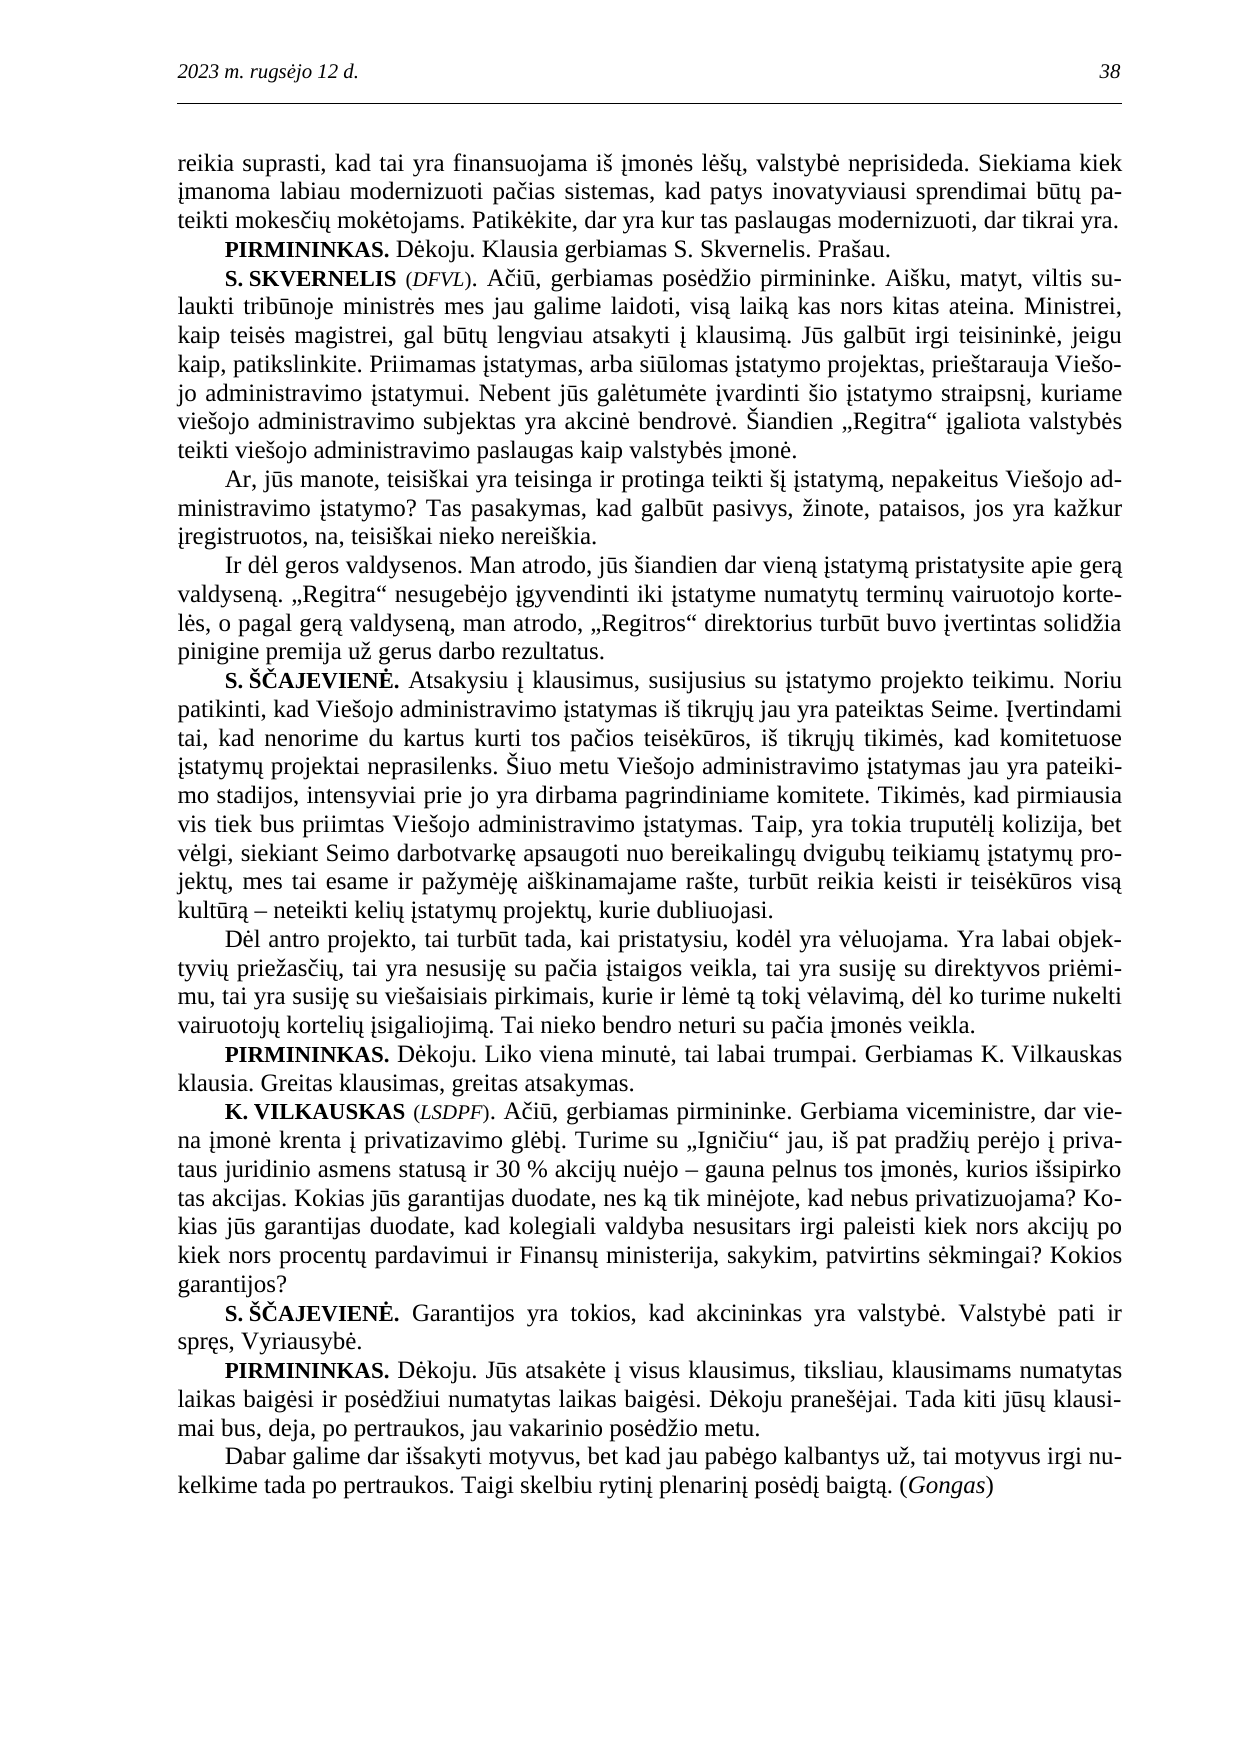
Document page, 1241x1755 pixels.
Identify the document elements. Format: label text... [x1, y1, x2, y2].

text PIRMININKAS. Dė­ko­ju. Klau­sia ger­bia­mas S. Skver­ne­lis. Pra­šau. [177, 234, 1122, 263]
text PIRMININKAS. Dė­ko­ju. Li­ko vie­na mi­nu­tė, tai la­bai trum­pai. Ger­bia­mas K. Vil­kaus­kas klau­sia. Grei­tas klau­si­mas, grei­tas at­sa­ky­mas. [177, 1039, 1122, 1096]
text Da­bar ga­li­me dar iš­sa­ky­ti mo­ty­vus, bet kad jau pa­bė­go kal­ban­tys už, tai mo­ty­vus ir­gi nu­kel­ki­me ta­da po per­trau­kos. Tai­gi skel­biu ry­ti­nį ple­na­ri­nį po­sė­dį baig­tą. (Gon­gas) [177, 1441, 1122, 1499]
text Dėl an­tro pro­jek­to, tai tur­būt ta­da, kai pri­sta­ty­siu, ko­dėl yra vė­luo­ja­ma. Yra la­bai ob­jek­ty­vių prie­žas­čių, tai yra ne­su­si­ję su pa­čia įstai­gos veik­la, tai yra su­si­ję su di­rek­ty­vos pri­ėmi­mu, tai yra su­si­ję su vie­šai­siais pir­ki­mais, ku­rie ir lė­mė tą to­kį vė­la­vi­mą, dėl ko tu­ri­me nu­kel­ti vai­ruo­to­jų kor­te­lių įsi­ga­lio­ji­mą. Tai nie­ko ben­dro ne­tu­ri su pa­čia įmo­nės veik­la. [177, 924, 1122, 1039]
text S. SKVERNELIS (DFVL). Ačiū, ger­bia­mas po­sė­džio pir­mi­nin­ke. Aiš­ku, ma­tyt, vil­tis su­lauk­ti tri­bū­no­je mi­nist­rės mes jau ga­li­me lai­do­ti, vi­są lai­ką kas nors ki­tas at­ei­na. Mi­nist­rei, kaip tei­sės ma­gist­rei, gal bū­tų leng­viau at­sa­ky­ti į klau­si­mą. Jūs gal­būt ir­gi tei­si­nin­kė, jei­gu kaip, pa­tiks­lin­ki­te. Pri­ima­mas įsta­ty­mas, ar­ba siū­lo­mas įsta­ty­mo pro­jek­tas, prieš­ta­rau­ja Vie­šo­jo ad­mi­nist­ra­vi­mo įsta­ty­mui. Ne­bent jūs ga­lė­tu­mė­te įvar­din­ti šio įsta­ty­mo straips­nį, ku­ria­me vie­šo­jo ad­mi­nist­ra­vi­mo sub­jek­tas yra ak­ci­nė ben­dro­vė. Šian­dien „Re­git­ra“ įga­lio­ta vals­ty­bės teik­ti vie­šo­jo ad­mi­nist­ra­vi­mo pa­slau­gas kaip vals­ty­bės įmo­nė. [177, 263, 1122, 464]
text S. ŠČAJEVIENĖ. At­sa­ky­siu į klau­si­mus, su­si­ju­sius su įsta­ty­mo pro­jek­to tei­ki­mu. No­riu pa­ti­kin­ti, kad Vie­šo­jo ad­mi­nist­ra­vi­mo įsta­ty­mas iš tik­rų­jų jau yra pa­teik­tas Sei­me. Įver­tin­da­mi tai, kad ne­no­ri­me du kar­tus kur­ti tos pa­čios tei­sė­kū­ros, iš tik­rų­jų ti­ki­mės, kad ko­mi­te­tuo­se įsta­ty­mų pro­jek­tai ne­pra­si­lenks. Šiuo me­tu Vie­šo­jo ad­mi­nist­ra­vi­mo įsta­ty­mas jau yra pa­tei­ki­mo sta­di­jos, in­ten­sy­viai prie jo yra dir­ba­ma pa­grin­di­nia­me ko­mi­te­te. Ti­ki­mės, kad pir­miau­sia vis tiek bus pri­im­tas Vie­šo­jo ad­mi­nist­ra­vi­mo įsta­ty­mas. Taip, yra to­kia tru­pu­tė­lį ko­li­zi­ja, bet vėl­gi, sie­kiant Sei­mo dar­bo­tvarkę ap­sau­go­ti nuo be­rei­ka­lin­gų dvi­gu­bų tei­kia­mų įsta­ty­mų pro­jek­tų, mes tai esa­me ir pa­žy­mė­ję aiš­ki­na­ma­ja­me raš­te, tur­būt rei­kia keis­ti ir tei­sė­kū­ros vi­są kul­tū­rą – ne­teik­ti ke­lių įsta­ty­mų pro­jek­tų, ku­rie dub­liuo­ja­si. [177, 665, 1122, 924]
text S. ŠČAJEVIENĖ. Ga­ran­ti­jos yra to­kios, kad ak­ci­nin­kas yra vals­ty­bė. Vals­ty­bė pa­ti ir spręs, Vy­riau­sy­bė. [177, 1298, 1122, 1355]
text K. VILKAUSKAS (LSDPF). Ačiū, ger­bia­mas pir­mi­nin­ke. Ger­bia­ma vi­ce­mi­nist­re, dar vie­na įmo­nė kren­ta į pri­va­ti­za­vi­mo glė­bį. Tu­ri­me su „Ig­ni­čiu“ jau, iš pat pra­džių per­ėjo į pri­va­taus ju­ri­di­nio as­mens sta­tu­są ir 30 % ak­ci­jų nu­ė­jo – gau­na pel­nus tos įmo­nės, ku­rios iš­si­pir­ko tas ak­ci­jas. Ko­kias jūs ga­ran­ti­jas duo­da­te, nes ką tik mi­nė­jo­te, kad ne­bus pri­va­ti­zuo­ja­ma? Ko­kias jūs ga­ran­ti­jas duo­da­te, kad ko­le­gia­li val­dy­ba ne­su­si­tars ir­gi pa­leis­ti kiek nors ak­ci­jų po kiek nors pro­cen­tų par­da­vi­mui ir Fi­nan­sų mi­nis­te­ri­ja, sa­ky­kim, pa­tvir­tins sėk­min­gai? Ko­kios ga­ran­ti­jos? [177, 1096, 1122, 1298]
text rei­kia su­pras­ti, kad tai yra fi­nan­suo­ja­ma iš įmo­nės lė­šų, vals­ty­bė ne­pri­si­de­da. Sie­kia­ma kiek įma­no­ma la­biau mo­der­ni­zuo­ti pa­čias sis­te­mas, kad pa­tys ino­va­ty­viau­si spren­di­mai bū­tų pa­teik­ti mo­kes­čių mo­kė­to­jams. Pa­ti­kė­ki­te, dar yra kur tas pa­slau­gas mo­der­ni­zuo­ti, dar tik­rai yra. [177, 148, 1122, 234]
text PIRMININKAS. Dė­ko­ju. Jūs at­sa­kė­te į vi­sus klau­si­mus, tiks­liau, klau­si­mams nu­ma­ty­tas lai­kas bai­gė­si ir po­sė­džiui nu­ma­ty­tas lai­kas bai­gė­si. Dė­ko­ju pra­ne­šė­jai. Ta­da ki­ti jū­sų klau­si­mai bus, de­ja, po per­trau­kos, jau va­ka­ri­nio po­sė­džio me­tu. [177, 1355, 1122, 1441]
text Ar, jūs ma­no­te, tei­siš­kai yra tei­sin­ga ir pro­tin­ga teik­ti šį įsta­ty­mą, ne­pa­kei­tus Vie­šo­jo ad­mi­nist­ra­vi­mo įsta­ty­mo? Tas pa­sa­ky­mas, kad gal­būt pa­si­vys, ži­no­te, pa­tai­sos, jos yra kaž­kur įre­gist­ruo­tos, na, tei­siš­kai nie­ko ne­reiš­kia. [177, 464, 1122, 550]
text Ir dėl ge­ros val­dy­se­nos. Man at­ro­do, jūs šian­dien dar vie­ną įsta­ty­mą pri­sta­ty­si­te apie ge­rą val­dy­se­ną. „Re­git­ra“ ne­su­ge­bė­jo įgy­ven­din­ti iki įsta­ty­me nu­ma­ty­tų ter­mi­nų vai­ruo­to­jo kor­te­lės, o pa­gal ge­rą val­dy­se­ną, man at­ro­do, „Re­git­ros“ di­rek­to­rius tur­būt bu­vo įver­tin­tas so­li­džia pi­ni­gi­ne pre­mi­ja už ge­rus dar­bo re­zul­ta­tus. [177, 550, 1122, 665]
